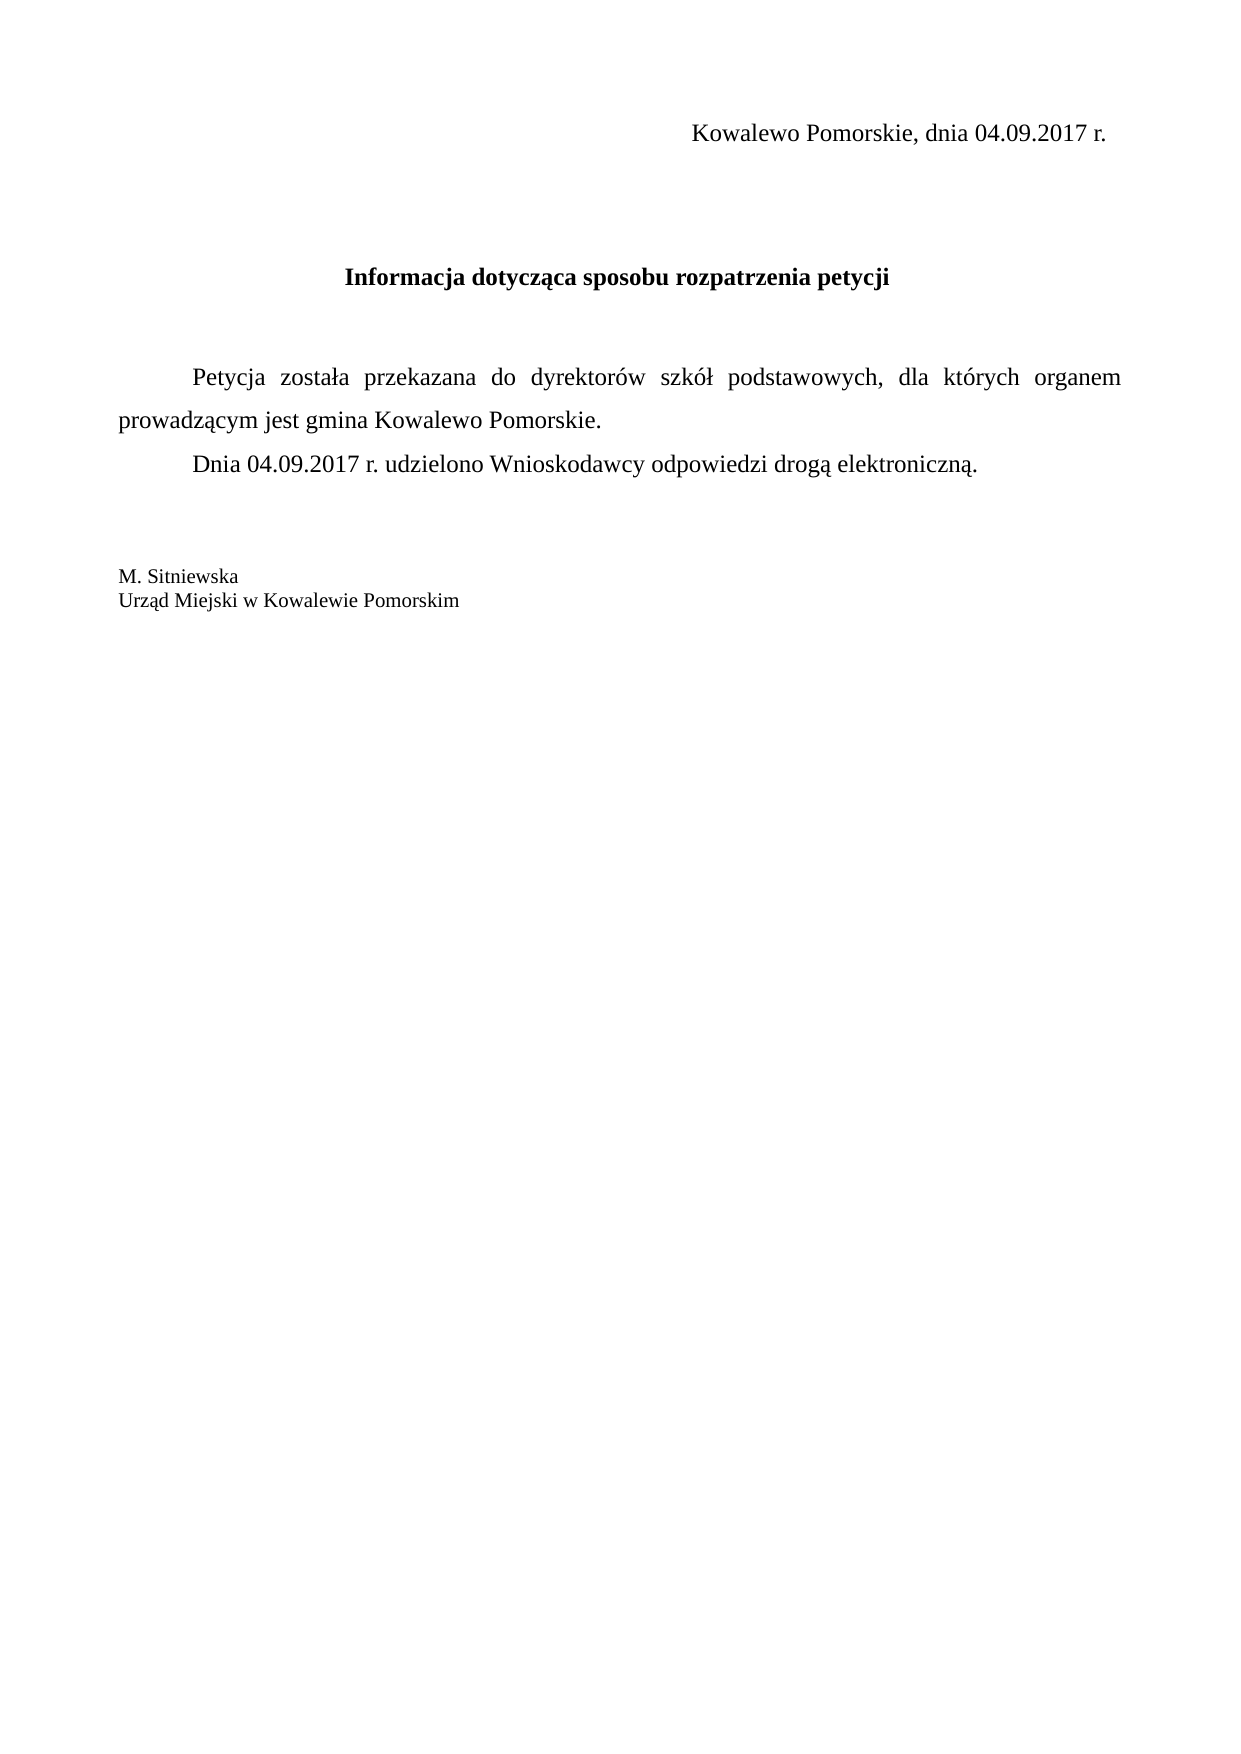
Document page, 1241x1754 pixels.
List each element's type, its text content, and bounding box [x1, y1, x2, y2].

text M. Sitniewska [118, 564, 1122, 588]
text Urząd Miejski w Kowalewie Pomorskim [118, 588, 1122, 612]
text Kowalewo Pomorskie, dnia 04.09.2017 r. [118, 118, 1122, 147]
text Informacja dotycząca sposobu rozpatrzenia petycji [118, 262, 1122, 291]
text Dnia 04.09.2017 r. udzielono Wnioskodawcy odpowiedzi drogą elektroniczną. [118, 449, 1122, 477]
text Petycja została przekazana do dyrektorów szkół podstawowych, dla których organem prowadzącym jest gmina Kowalewo Pomorskie. [118, 362, 1122, 434]
